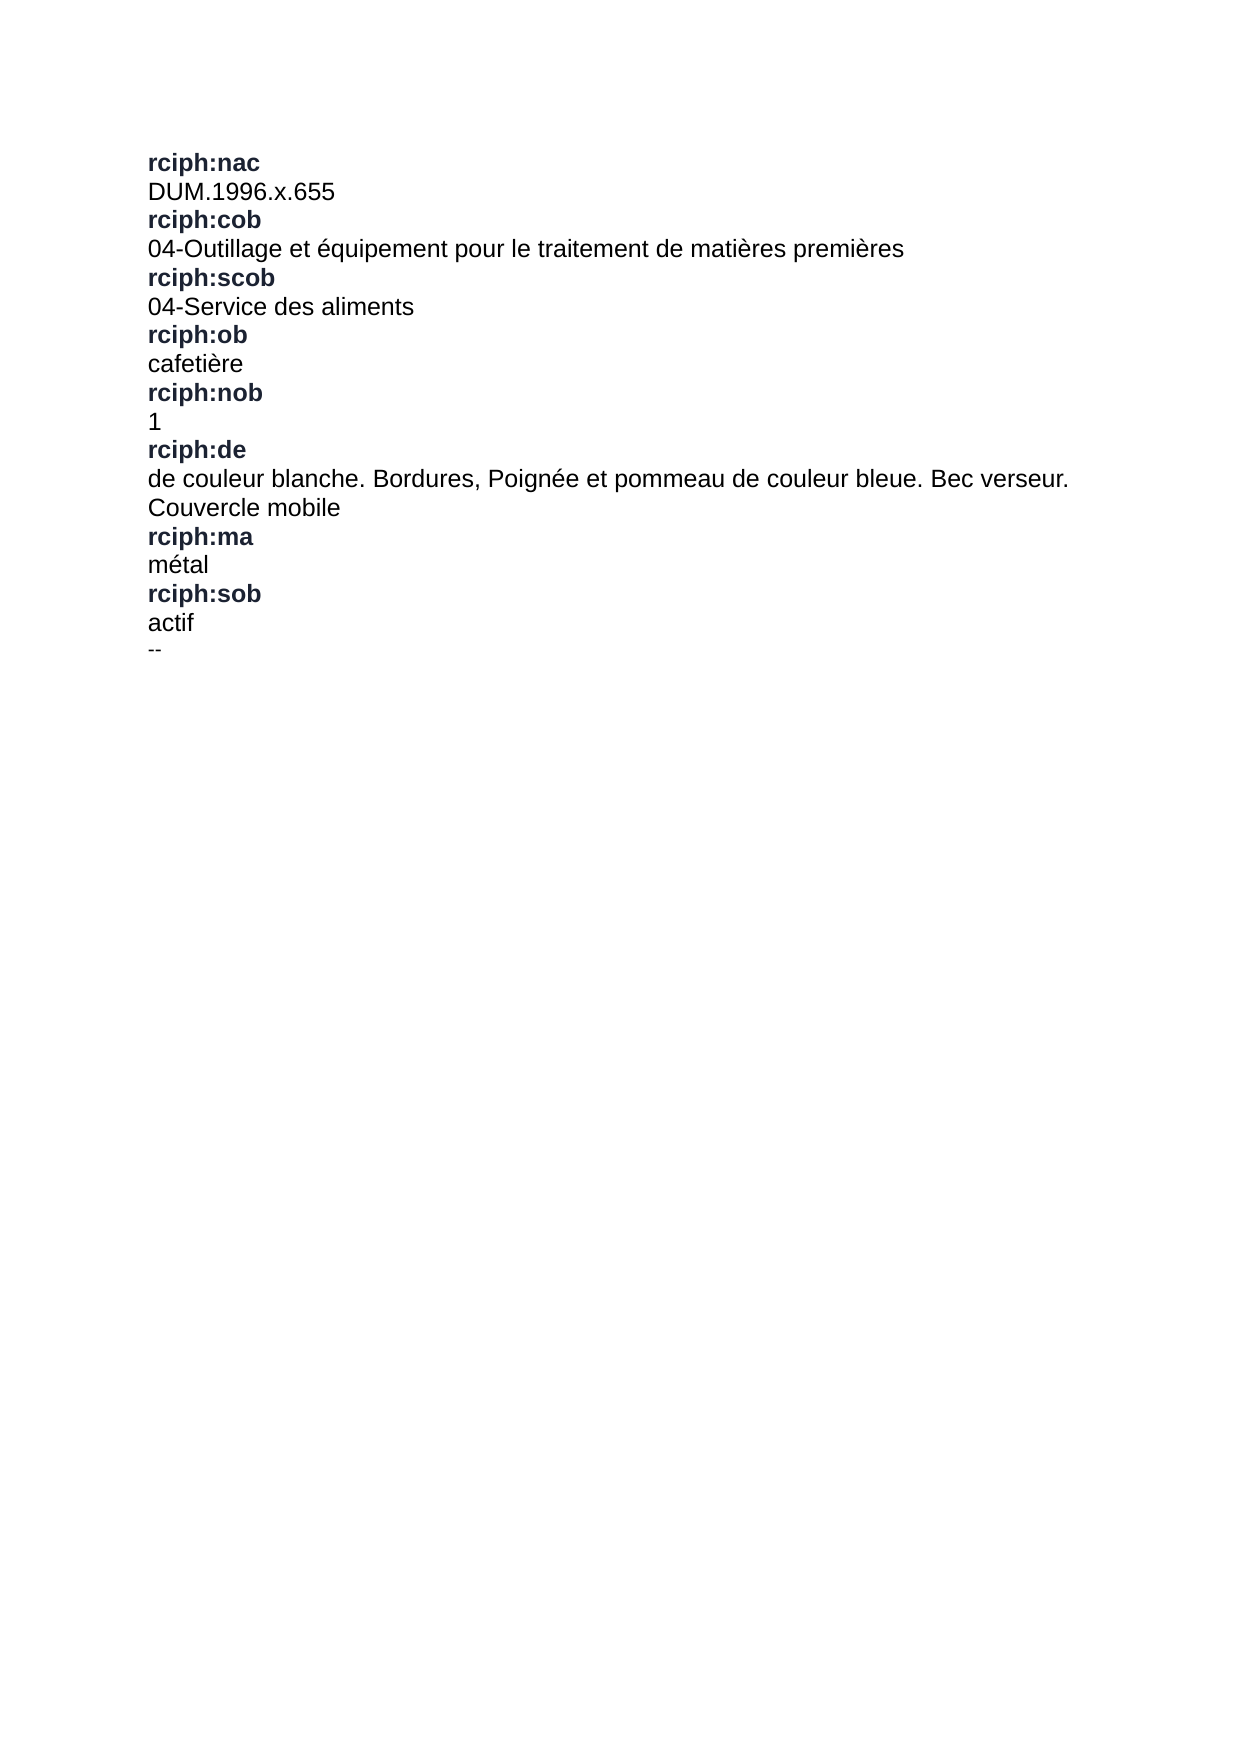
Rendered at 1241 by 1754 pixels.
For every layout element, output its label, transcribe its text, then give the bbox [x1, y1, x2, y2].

text cafetière [148, 349, 1092, 378]
text rciph:cob [148, 205, 1092, 234]
text rciph:ob [148, 320, 1092, 349]
text métal [148, 550, 1092, 579]
text 04-Service des aliments [148, 291, 1092, 320]
text -- [148, 636, 1092, 660]
text rciph:nac [148, 148, 1092, 176]
text de couleur blanche. Bordures, Poignée et pommeau de couleur bleue. Bec verseur. Couvercle mobile [148, 464, 1092, 521]
text rciph:de [148, 435, 1092, 464]
text rciph:nob [148, 378, 1092, 406]
text 1 [148, 406, 1092, 435]
text 04-Outillage et équipement pour le traitement de matières premières [148, 234, 1092, 263]
text rciph:ma [148, 521, 1092, 550]
text actif [148, 608, 1092, 636]
text rciph:sob [148, 579, 1092, 608]
text DUM.1996.x.655 [148, 176, 1092, 205]
text rciph:scob [148, 263, 1092, 291]
